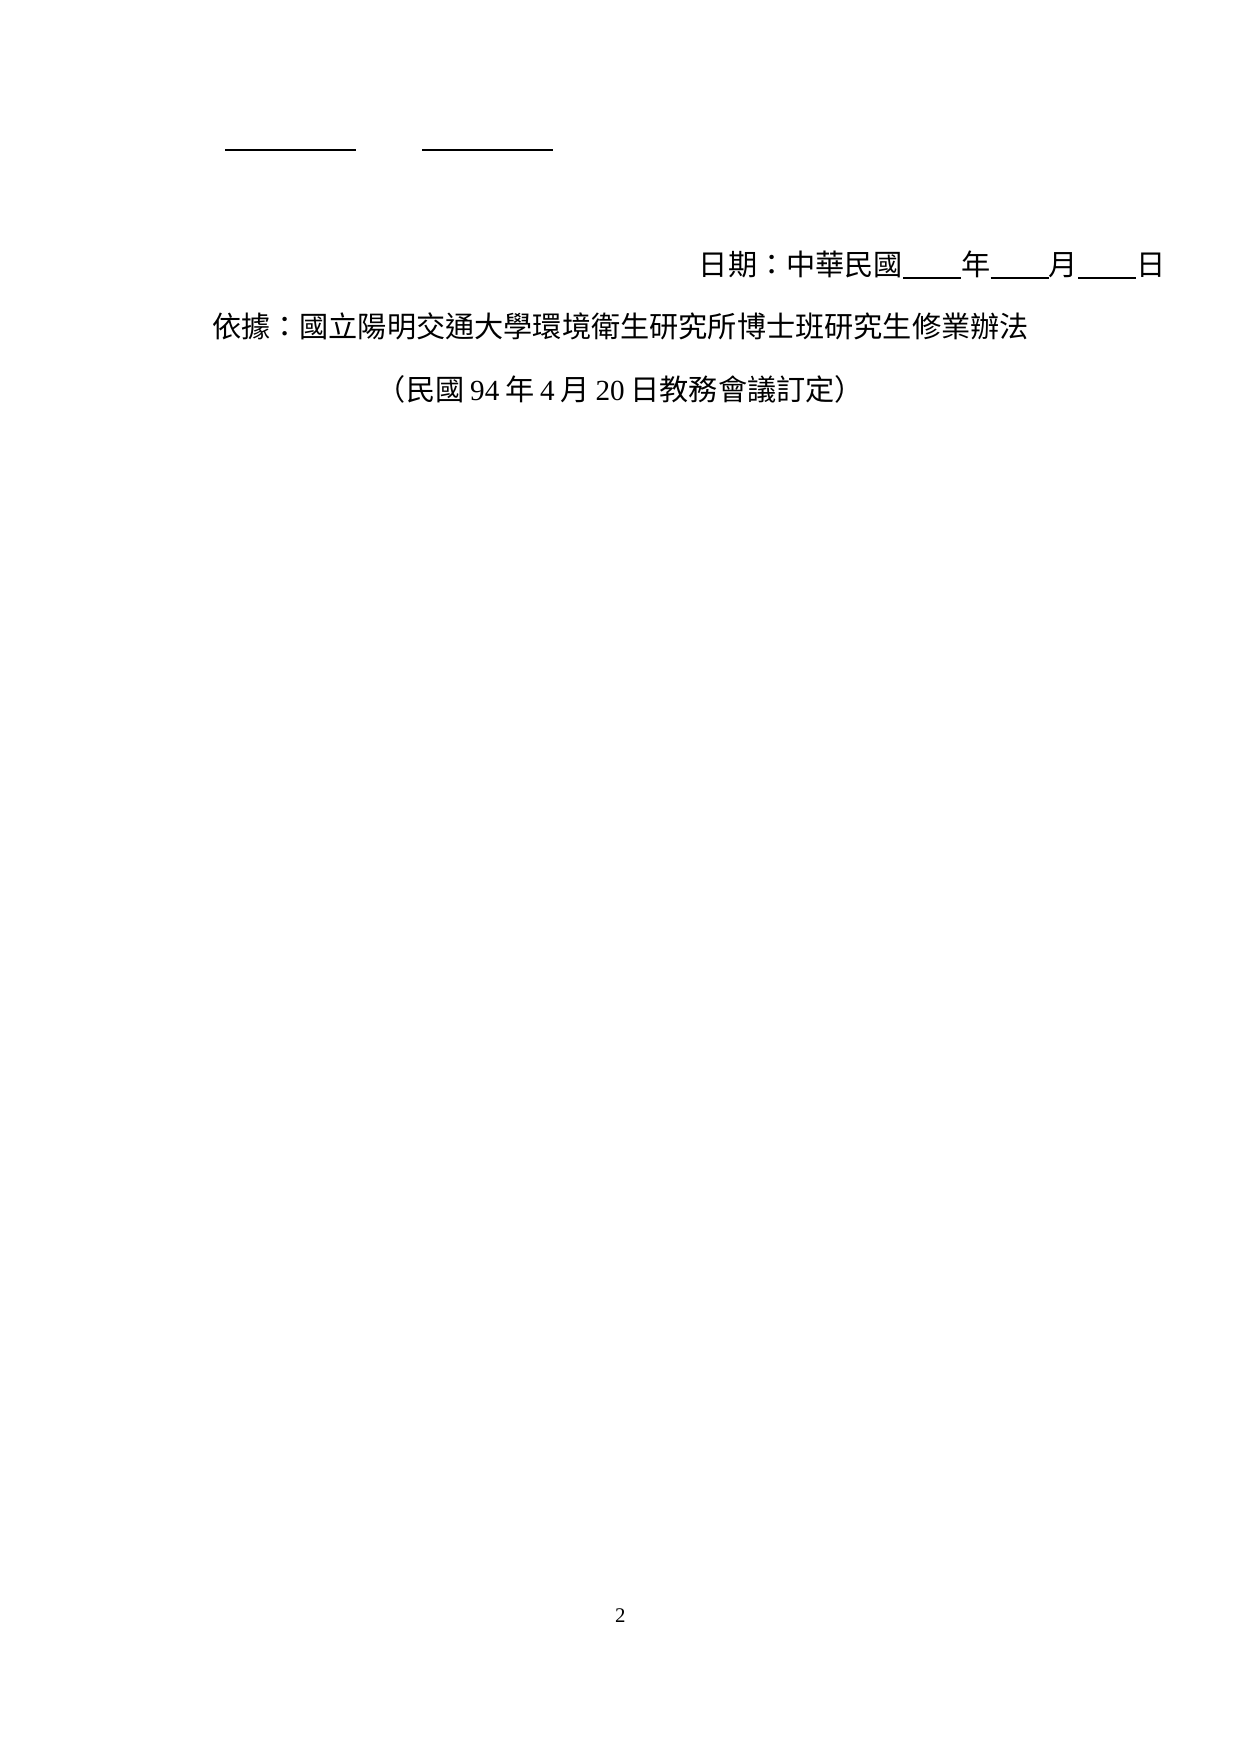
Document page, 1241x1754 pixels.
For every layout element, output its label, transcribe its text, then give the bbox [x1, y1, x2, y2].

text （民國94年4月20日教務會議訂定） [75, 346, 1165, 408]
text 日期：中華民國 年 月 日 [75, 221, 1165, 283]
text 依據：國立陽明交通大學環境衛生研究所博士班研究生修業辦法 [75, 283, 1165, 346]
